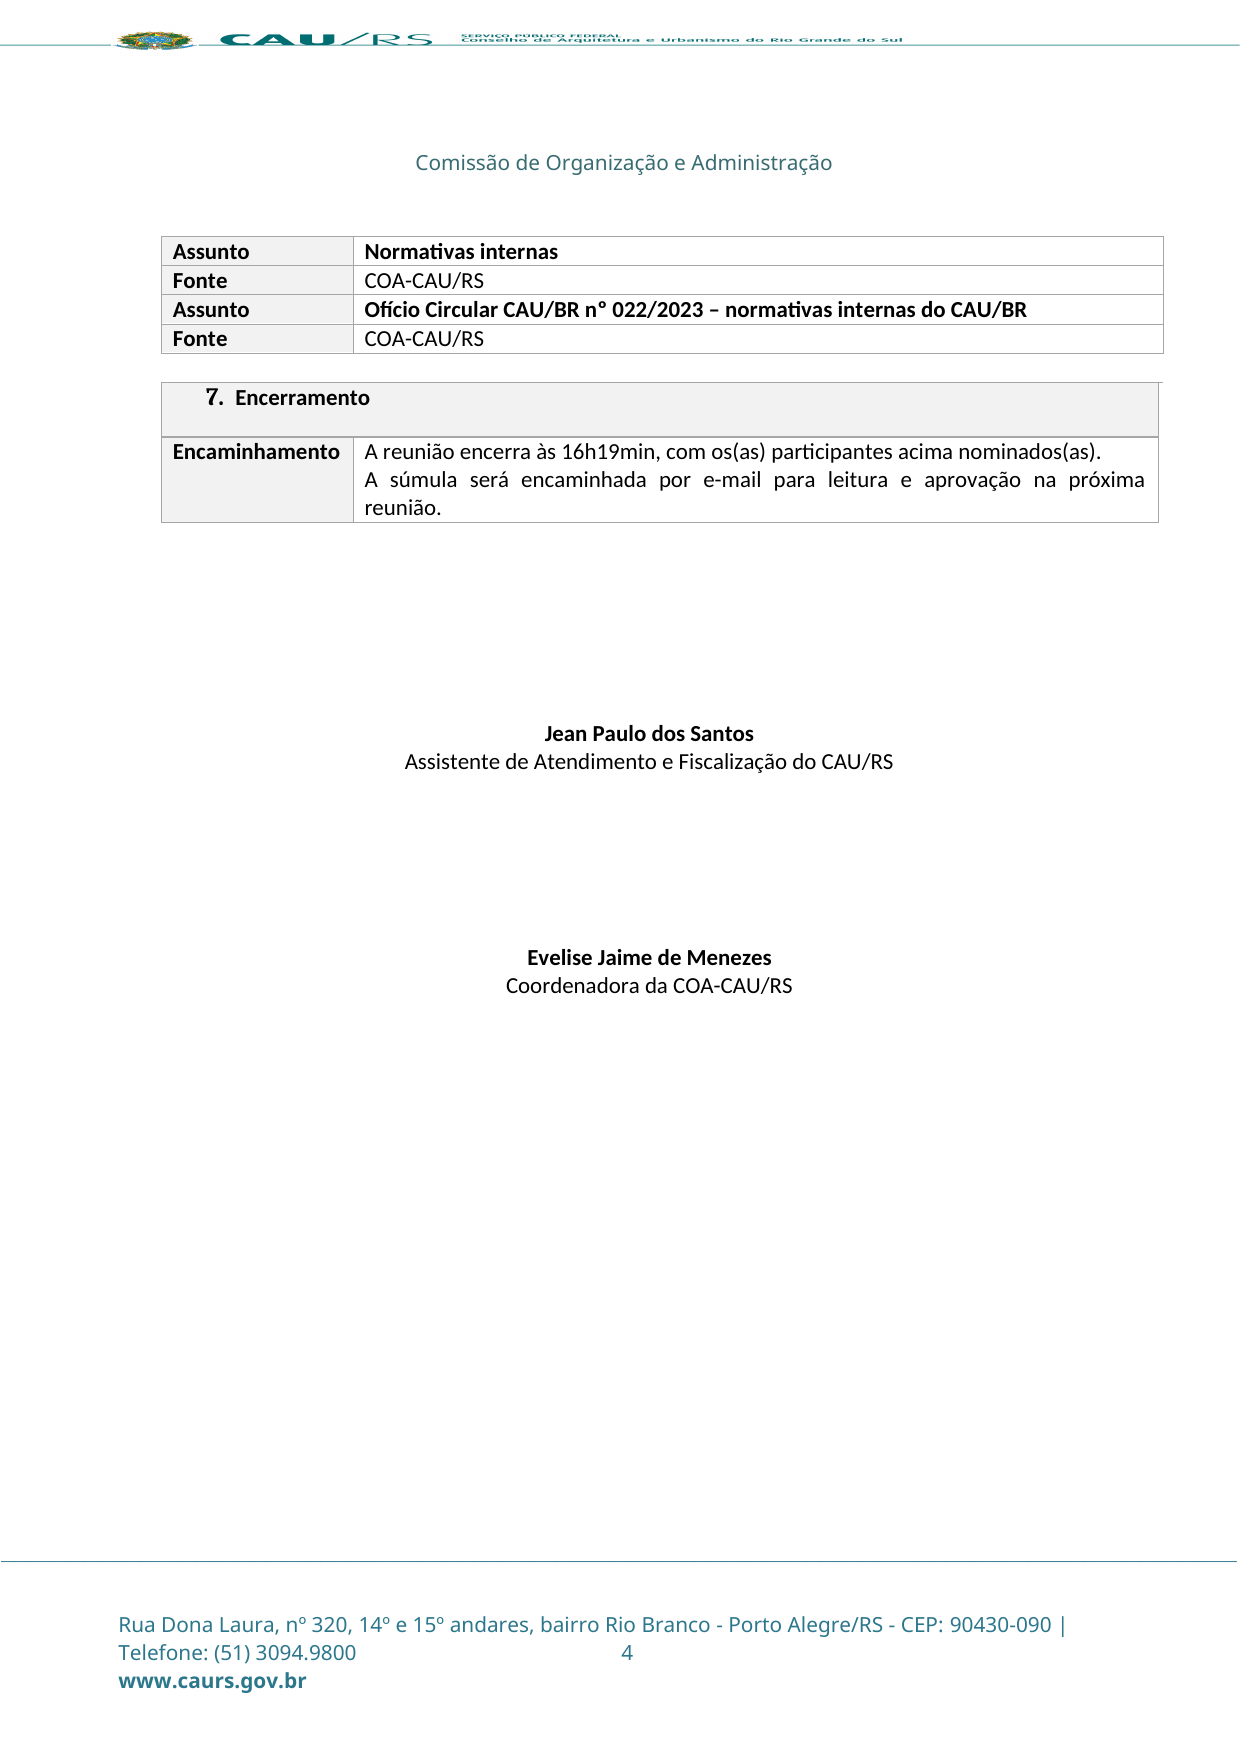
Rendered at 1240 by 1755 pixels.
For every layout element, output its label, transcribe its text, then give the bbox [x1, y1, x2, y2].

text Coordenadora da COA-CAU/RS [177, 971, 1121, 999]
table_cell Fonte [162, 266, 353, 294]
table_cell [1159, 383, 1163, 436]
table_cell [1159, 436, 1163, 522]
table_cell [353, 354, 1163, 382]
table_cell A reunião encerra às 16h19min, com os(as) participantes acima nominados(as). A súmula será encaminhada por e-mail para leitura e aprovação na próxima reunião. [354, 438, 1158, 522]
table_cell Encaminhamento [162, 438, 353, 522]
text Evelise Jaime de Menezes [177, 943, 1121, 971]
table_cell Assunto [162, 295, 353, 323]
table_cell COA-CAU/RS [354, 266, 1163, 294]
table_cell Ofício Circular CAU/BR nº 022/2023 – normativas internas do CAU/BR [354, 295, 1163, 323]
table_cell [161, 354, 353, 382]
table_cell Fonte [162, 325, 353, 352]
table_cell Normativas internas [354, 237, 1163, 265]
table_cell Encerramento [162, 383, 1158, 436]
text Assistente de Atendimento e Fiscalização do CAU/RS [177, 747, 1121, 775]
text Jean Paulo dos Santos [177, 719, 1121, 747]
table_cell Assunto [162, 237, 353, 265]
table_cell COA-CAU/RS [354, 325, 1163, 352]
